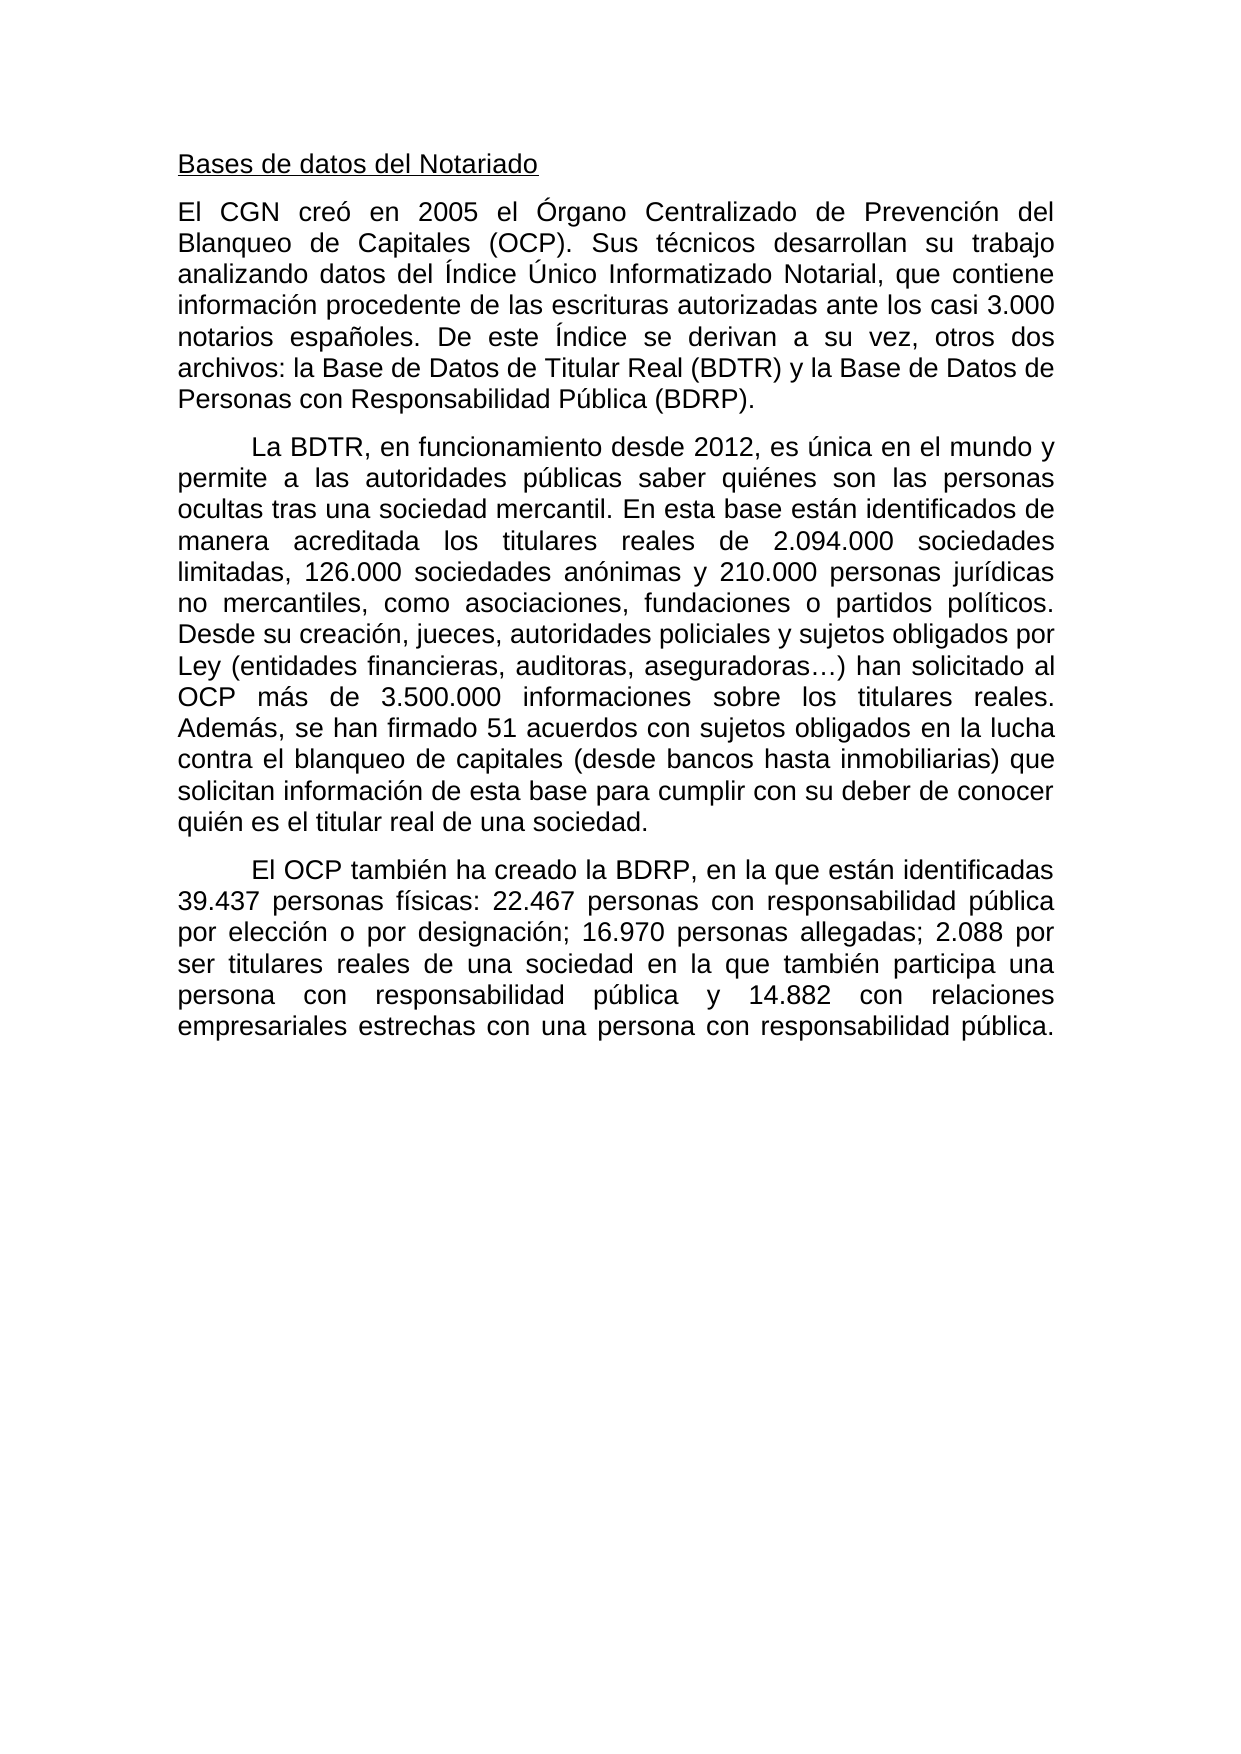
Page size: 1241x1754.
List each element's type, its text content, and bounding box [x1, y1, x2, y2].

text Bases de datos del Notariado [177, 148, 1063, 179]
text La BDTR, en funcionamiento desde 2012, es única en el mundo y permite a las autoridades públicas saber quiénes son las personas ocultas tras una sociedad mercantil. En esta base están identificados de manera acreditada los titulares reales de 2.094.000 sociedades limitadas, 126.000 sociedades anónimas y 210.000 personas jurídicas no mercantiles, como asociaciones, fundaciones o partidos políticos. Desde su creación, jueces, autoridades policiales y sujetos obligados por Ley (entidades financieras, auditoras, aseguradoras…) han solicitado al OCP más de 3.500.000 informaciones sobre los titulares reales. Además, se han firmado 51 acuerdos con sujetos obligados en la lucha contra el blanqueo de capitales (desde bancos hasta inmobiliarias) que solicitan información de esta base para cumplir con su deber de conocer quién es el titular real de una sociedad. [177, 431, 1055, 837]
text El OCP también ha creado la BDRP, en la que están identificadas 39.437 personas físicas: 22.467 personas con responsabilidad pública por elección o por designación; 16.970 personas allegadas; 2.088 por ser titulares reales de una sociedad en la que también participa una persona con responsabilidad pública y 14.882 con relaciones empresariales estrechas con una persona con responsabilidad pública. [177, 854, 1055, 1073]
text El CGN creó en 2005 el Órgano Centralizado de Prevención del Blanqueo de Capitales (OCP). Sus técnicos desarrollan su trabajo analizando datos del Índice Único Informatizado Notarial, que contiene información procedente de las escrituras autorizadas ante los casi 3.000 notarios españoles. De este Índice se derivan a su vez, otros dos archivos: la Base de Datos de Titular Real (BDTR) y la Base de Datos de Personas con Responsabilidad Pública (BDRP). [177, 196, 1055, 414]
